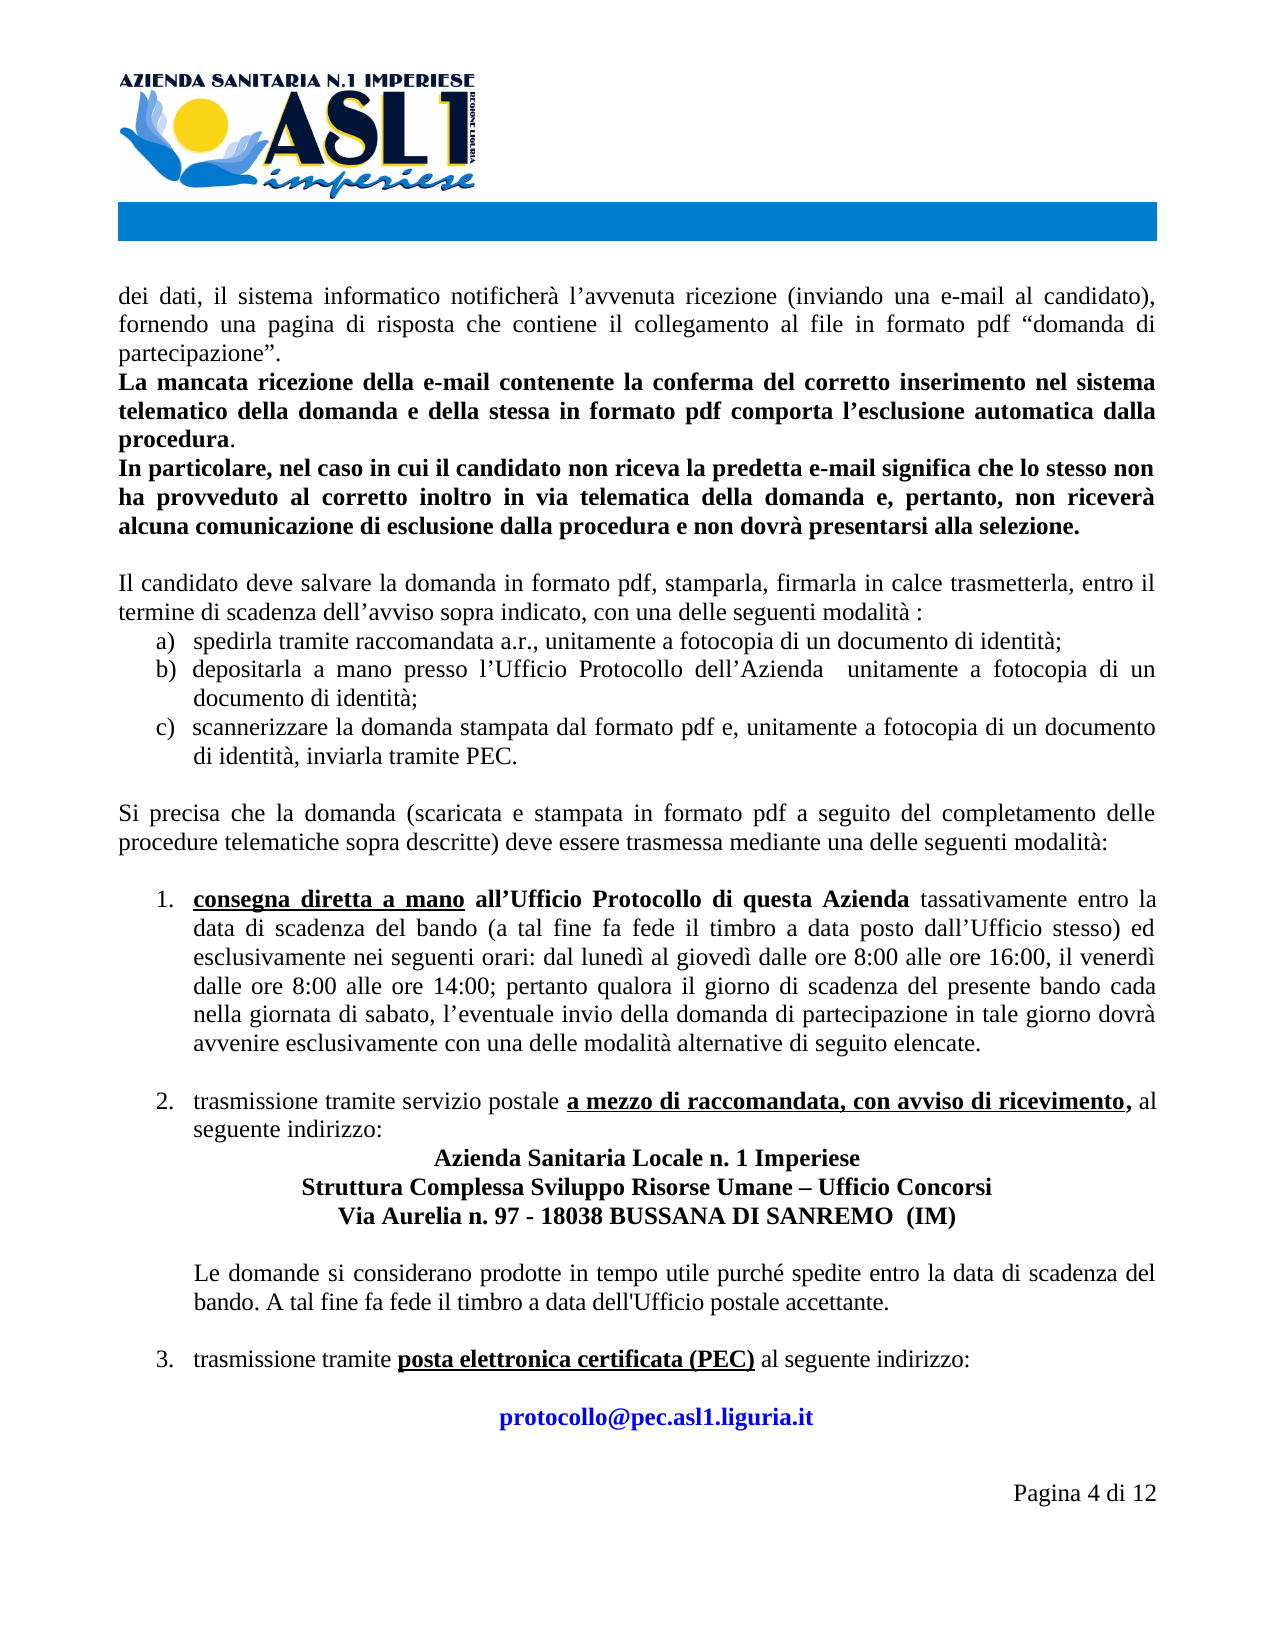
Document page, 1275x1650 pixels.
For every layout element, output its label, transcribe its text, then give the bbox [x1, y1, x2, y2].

list depositarla a mano presso l’Ufficio Protocollo dell’Azienda unitamente a fotocopia di un documento di identità; [156, 654, 1157, 712]
list trasmissione tramite posta elettronica certificata (PEC) al seguente indirizzo: [156, 1344, 1157, 1373]
text Azienda Sanitaria Locale n. 1 Im­periese [137, 1143, 1157, 1172]
list spedirla tramite raccomandata a.r., unitamente a fotocopia di un documento di identità; [156, 626, 1157, 654]
text protocollo@pec.asl1.liguria.it [156, 1402, 1157, 1431]
text Via Aurelia n. 97 - 18038 BUSSANA DI SANREMO (IM) [137, 1201, 1157, 1229]
list consegna diretta a mano all’Ufficio Protocollo di questa Azienda tassativamente entro la data di scadenza del bando (a tal fine fa fede il timbro a data posto dall’Ufficio stesso) ed esclusivamente nei seguenti orari: dal lunedì al giovedì dalle ore 8:00 alle ore 16:00, il venerdì dalle ore 8:00 alle ore 14:00; pertanto qualora il giorno di scadenza del presente bando cada nella giornata di sabato, l’eventuale invio della domanda di partecipazione in tale giorno dovrà avvenire esclusivamente con una delle modalità alternative di seguito elencate. [156, 884, 1157, 1057]
text La mancata ricezione della e-mail contenente la conferma del corretto inserimento nel sistema telematico della domanda e della stessa in formato pdf comporta l’esclusione automatica dalla procedura. [118, 367, 1157, 453]
list trasmissione tramite servizio postale a mezzo di raccomandata, con avviso di ricevimento, al seguente indirizzo: [156, 1086, 1157, 1143]
text Si precisa che la domanda (scaricata e stampata in formato pdf a seguito del completamento delle procedure telematiche sopra descritte) deve essere trasmessa mediante una delle seguenti modalità: [118, 798, 1157, 856]
text Struttura Complessa Sviluppo Risorse Umane – Ufficio Concorsi [137, 1172, 1157, 1201]
text In particolare, nel caso in cui il candidato non riceva la predetta e-mail significa che lo stesso non ha provveduto al corretto inoltro in via telematica della domanda e, pertanto, non riceverà alcuna comunicazione di esclusione dalla procedura e non dovrà presentarsi alla selezione. [118, 453, 1157, 539]
text dei dati, il sistema informatico notificherà l’avvenuta ricezione (inviando una e-mail al candidato), fornendo una pagina di risposta che contiene il collegamento al file in formato pdf “domanda di partecipazione”. [118, 281, 1157, 367]
list scannerizzare la domanda stampata dal formato pdf e, unitamente a fotocopia di un documento di identità, inviarla tramite PEC. [156, 712, 1157, 769]
picture [119, 74, 475, 199]
text Il candidato deve salvare la domanda in formato pdf, stamparla, firmarla in calce trasmetterla, entro il termine di scadenza dell’avviso sopra indicato, con una delle seguenti modalità : [118, 568, 1157, 626]
text Le domande si considerano prodotte in tempo utile purché spedite entro la data di scadenza del bando. A tal fine fa fede il timbro a data dell'Ufficio postale accettante. [193, 1258, 1157, 1316]
